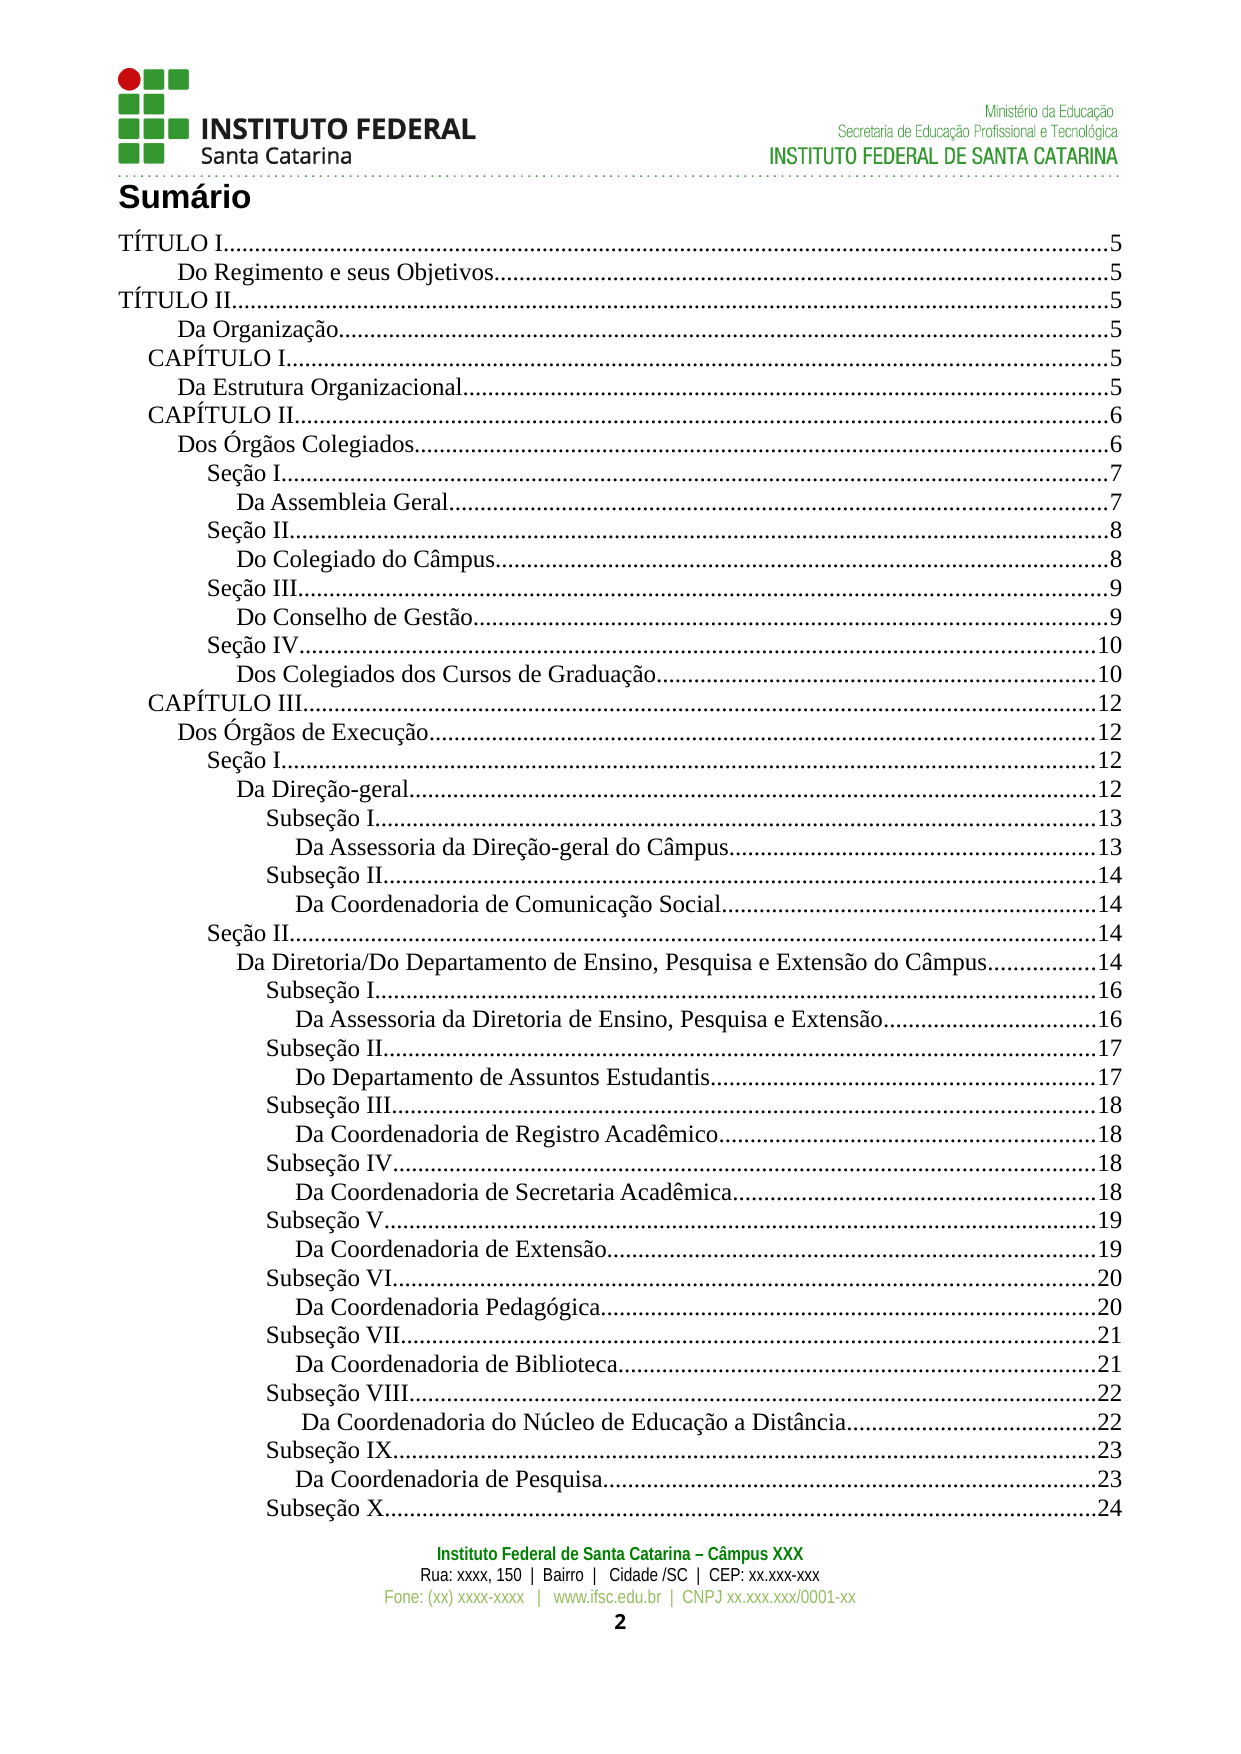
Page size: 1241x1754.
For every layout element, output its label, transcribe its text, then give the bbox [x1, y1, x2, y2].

text Subseção II 14 [266, 860, 1122, 889]
text Subseção II 17 [266, 1033, 1122, 1062]
picture [118, 68, 1123, 177]
text Da Coordenadoria do Núcleo de Educação a Distância 22 [295, 1407, 1122, 1435]
text Da Coordenadoria Pedagógica 20 [295, 1292, 1122, 1320]
text Da Coordenadoria de Registro Acadêmico 18 [295, 1119, 1122, 1148]
text Da Estrutura Organizacional 5 [177, 372, 1122, 400]
text Seção I 7 [207, 458, 1122, 487]
text CAPÍTULO III 12 [148, 688, 1122, 717]
text Dos Órgãos de Execução 12 [177, 717, 1122, 745]
text Da Coordenadoria de Biblioteca 21 [295, 1349, 1122, 1378]
text Subseção VI 20 [266, 1263, 1122, 1292]
text Seção III 9 [207, 573, 1122, 602]
text Subseção I 13 [266, 803, 1122, 832]
text Da Coordenadoria de Secretaria Acadêmica 18 [295, 1177, 1122, 1205]
text Da Organização 5 [177, 314, 1122, 343]
text CAPÍTULO I 5 [148, 343, 1122, 372]
text Do Conselho de Gestão 9 [236, 602, 1122, 630]
text Do Colegiado do Câmpus 8 [236, 544, 1122, 573]
text TÍTULO II 5 [118, 285, 1122, 314]
text Da Coordenadoria de Pesquisa 23 [295, 1464, 1122, 1493]
subtitle Sumário [118, 177, 1122, 215]
text Subseção III 18 [266, 1090, 1122, 1119]
text Subseção VIII 22 [266, 1378, 1122, 1407]
text Da Direção-geral 12 [236, 774, 1122, 803]
text Subseção I 16 [266, 975, 1122, 1004]
text Subseção V 19 [266, 1205, 1122, 1234]
text Dos Órgãos Colegiados 6 [177, 429, 1122, 458]
text Da Diretoria/Do Departamento de Ensino, Pesquisa e Extensão do Câmpus 14 [236, 947, 1122, 975]
text Subseção IV 18 [266, 1148, 1122, 1177]
text Da Assembleia Geral 7 [236, 487, 1122, 515]
text Do Regimento e seus Objetivos 5 [177, 257, 1122, 285]
text Da Coordenadoria de Extensão 19 [295, 1234, 1122, 1263]
text Subseção VII 21 [266, 1320, 1122, 1349]
text Seção II 14 [207, 918, 1122, 947]
text Da Assessoria da Diretoria de Ensino, Pesquisa e Extensão 16 [295, 1004, 1122, 1033]
text Seção I 12 [207, 745, 1122, 774]
text Do Departamento de Assuntos Estudantis 17 [295, 1062, 1122, 1090]
text Da Assessoria da Direção-geral do Câmpus 13 [295, 832, 1122, 860]
text CAPÍTULO II 6 [148, 400, 1122, 429]
text Da Coordenadoria de Comunicação Social 14 [295, 889, 1122, 918]
text Seção IV 10 [207, 630, 1122, 659]
text Dos Colegiados dos Cursos de Graduação 10 [236, 659, 1122, 688]
text TÍTULO I 5 [118, 228, 1122, 257]
text Subseção X 24 [266, 1493, 1122, 1522]
text Seção II 8 [207, 515, 1122, 544]
text Subseção IX 23 [266, 1435, 1122, 1464]
